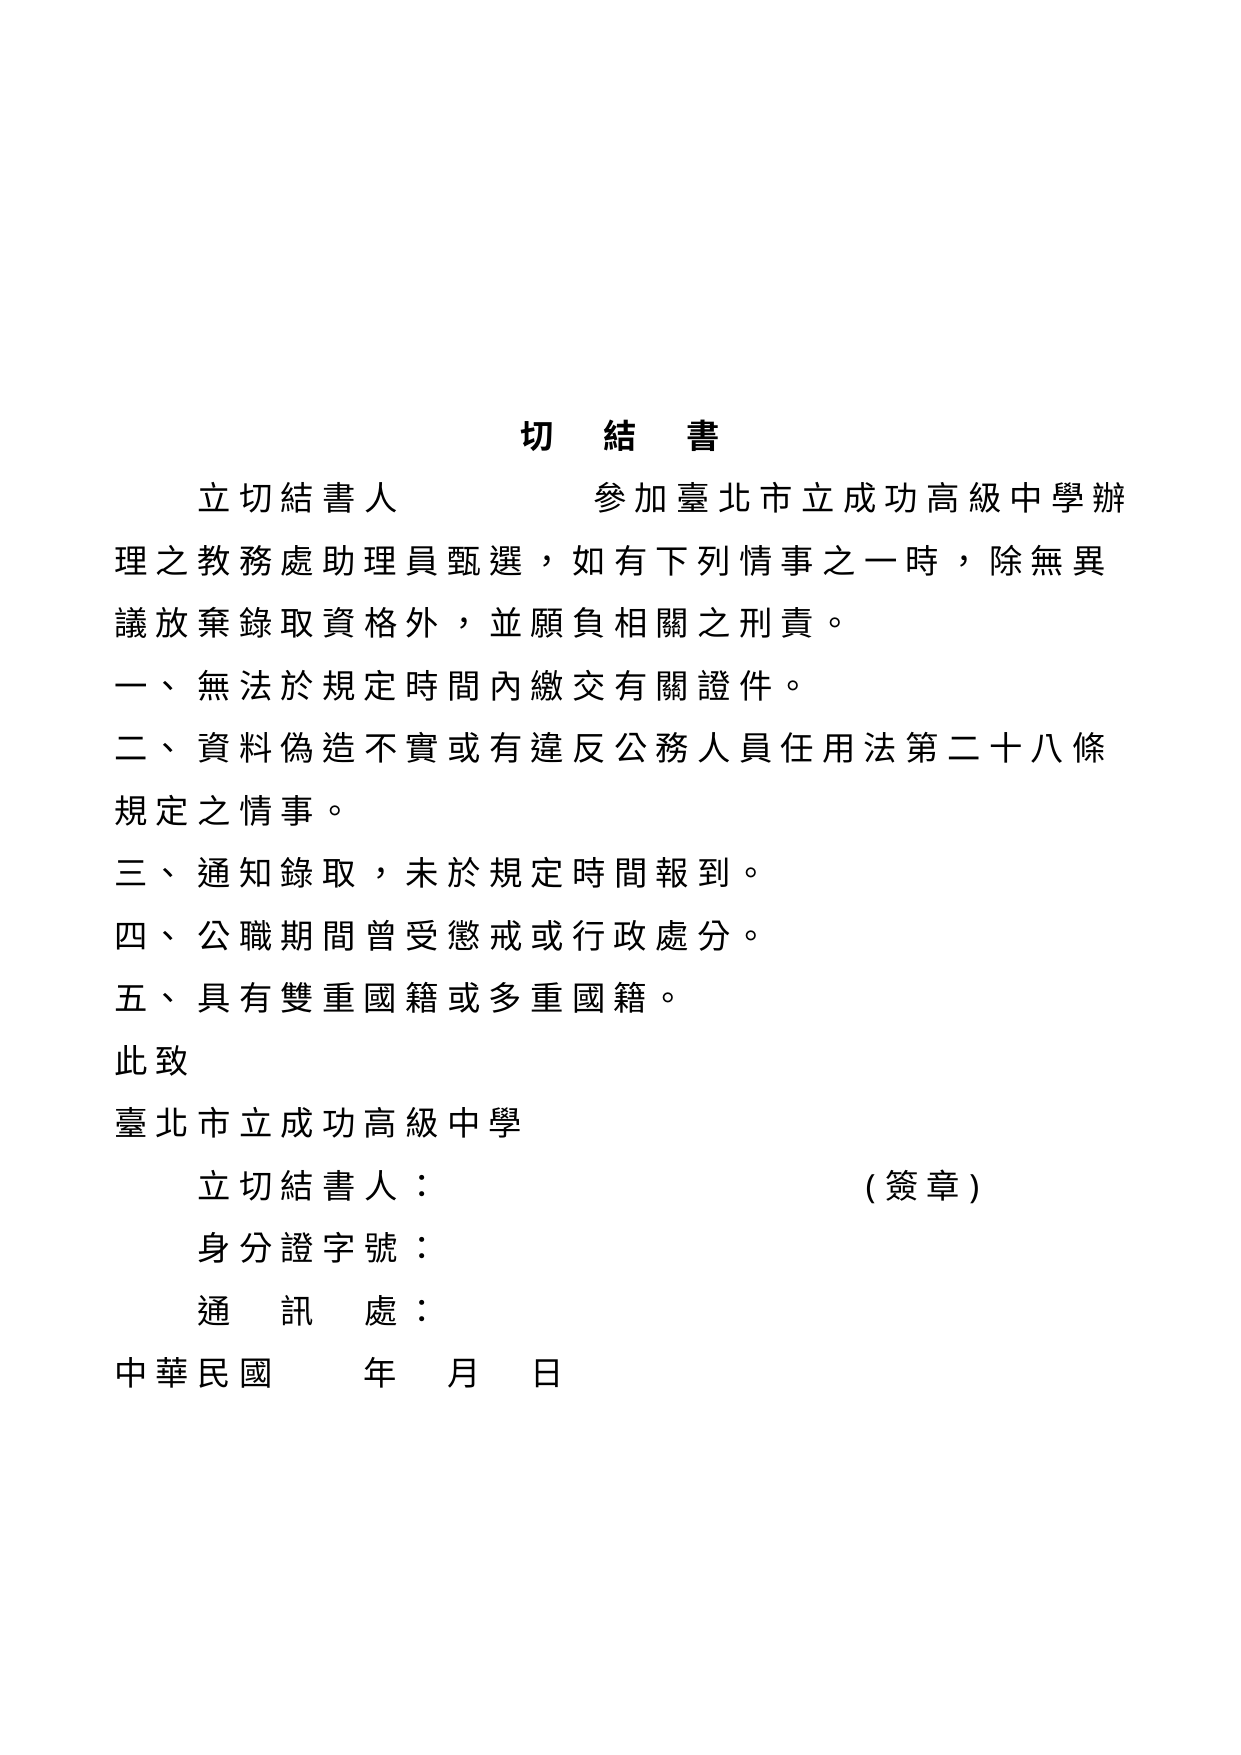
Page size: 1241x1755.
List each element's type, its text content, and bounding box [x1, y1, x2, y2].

text 通 訊 處： [110, 1267, 1131, 1330]
text 臺北市立成功高級中學 [110, 1080, 1131, 1142]
text 四、公職期間曾受懲戒或行政處分。 [110, 892, 1131, 955]
text 此致 [110, 1017, 1131, 1080]
text 一、無法於規定時間內繳交有關證件。 [110, 642, 1131, 705]
text 中華民國 年 月 日 [110, 1330, 1131, 1392]
text 立切結書人 參加臺北市立成功高級中學辦理之教務處助理員甄選，如有下列情事之一時，除無異議放棄錄取資格外，並願負相關之刑責。 [110, 455, 1131, 642]
text 五、具有雙重國籍或多重國籍。 [110, 955, 1131, 1017]
text 三、通知錄取，未於規定時間報到。 [110, 830, 1131, 892]
text 立切結書人： (簽章) [110, 1142, 1131, 1205]
text 身分證字號： [110, 1205, 1131, 1267]
text 二、資料偽造不實或有違反公務人員任用法第二十八條規定之情事。 [110, 705, 1131, 830]
text 切 結 書 [110, 392, 1131, 455]
